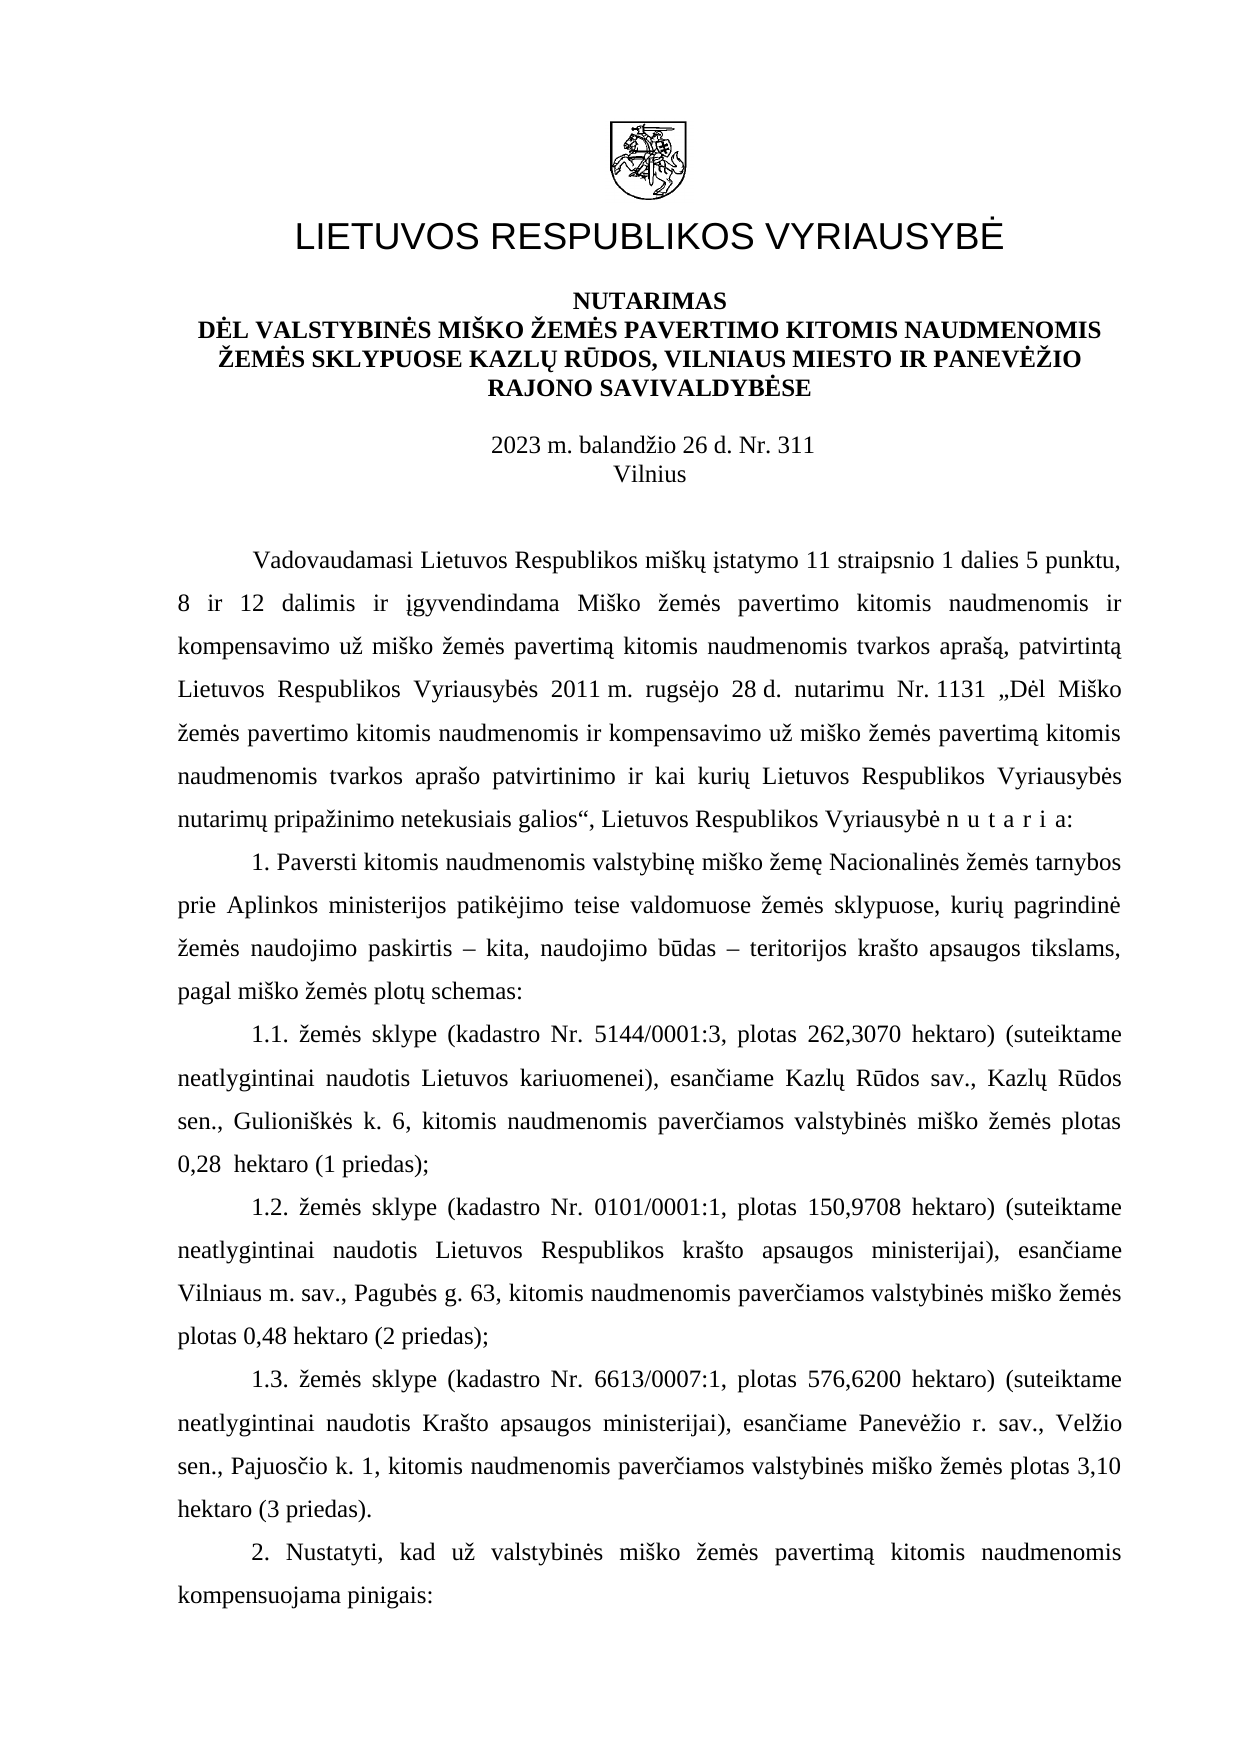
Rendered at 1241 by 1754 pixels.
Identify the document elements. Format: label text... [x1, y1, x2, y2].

text 1.2. žemės sklype (kadastro Nr. 0101/0001:1, plotas 150,9708 hektaro) (suteiktame neatlygintinai naudotis Lietuvos Respublikos krašto apsaugos ministerijai), esančiame Vilniaus m. sav., Pagubės g. 63, kitomis naudmenomis paverčiamos valstybinės miško žemės plotas 0,48 hektaro (2 priedas); [177, 1192, 1122, 1350]
text Vadovaudamasi Lietuvos Respublikos miškų įstatymo 11 straipsnio 1 dalies 5 punktu, 8 ir 12 dalimis ir įgyvendindama Miško žemės pavertimo kitomis naudmenomis ir kompensavimo už miško žemės pavertimą kitomis naudmenomis tvarkos aprašą, patvirtintą Lietuvos Respublikos Vyriausybės 2011 m. rugsėjo 28 d. nutarimu Nr. 1131 „Dėl Miško žemės pavertimo kitomis naudmenomis ir kompensavimo už miško žemės pavertimą kitomis naudmenomis tvarkos aprašo patvirtinimo ir kai kurių Lietuvos Respublikos Vyriausybės nutarimų pripažinimo netekusiais galios“, Lietuvos Respublikos Vyriausybė nutaria: [177, 545, 1122, 833]
text 1.1. žemės sklype (kadastro Nr. 5144/0001:3, plotas 262,3070 hektaro) (suteiktame neatlygintinai naudotis Lietuvos kariuomenei), esančiame Kazlų Rūdos sav., Kazlų Rūdos sen., Gulioniškės k. 6, kitomis naudmenomis paverčiamos valstybinės miško žemės plotas 0,28 hektaro (1 priedas); [177, 1019, 1122, 1178]
text 1.3. žemės sklype (kadastro Nr. 6613/0007:1, plotas 576,6200 hektaro) (suteiktame neatlygintinai naudotis Krašto apsaugos ministerijai), esančiame Panevėžio r. sav., Velžio sen., Pajuosčio k. 1, kitomis naudmenomis paverčiamos valstybinės miško žemės plotas 3,10 hektaro (3 priedas). [177, 1364, 1122, 1523]
text 2. Nustatyti, kad už valstybinės miško žemės pavertimą kitomis naudmenomis kompensuojama pinigais: [177, 1537, 1122, 1609]
text Vilnius [177, 459, 1122, 488]
text Lietuvos Respublikos Vyriausybė [177, 214, 1122, 258]
text nutarimas [177, 286, 1122, 315]
text 2023 m. balandžio 26 d. Nr. 311 [177, 430, 1122, 459]
text 1. Paversti kitomis naudmenomis valstybinę miško žemę Nacionalinės žemės tarnybos prie Aplinkos ministerijos patikėjimo teise valdomuose žemės sklypuose, kurių pagrindinė žemės naudojimo paskirtis – kita, naudojimo būdas – teritorijos krašto apsaugos tikslams, pagal miško žemės plotų schemas: [177, 847, 1122, 1005]
text DĖL VALSTYBINĖS MIŠKO ŽEMĖS PAVERTIMO KITOMIS NAUDMENOMIS ŽEMĖS SKLYPUOSE KAZLŲ RŪDOS, VILNIAUS MIESTO IR PANEVĖŽIO RAJONO SAVIVALDYBĖSE [177, 315, 1122, 401]
